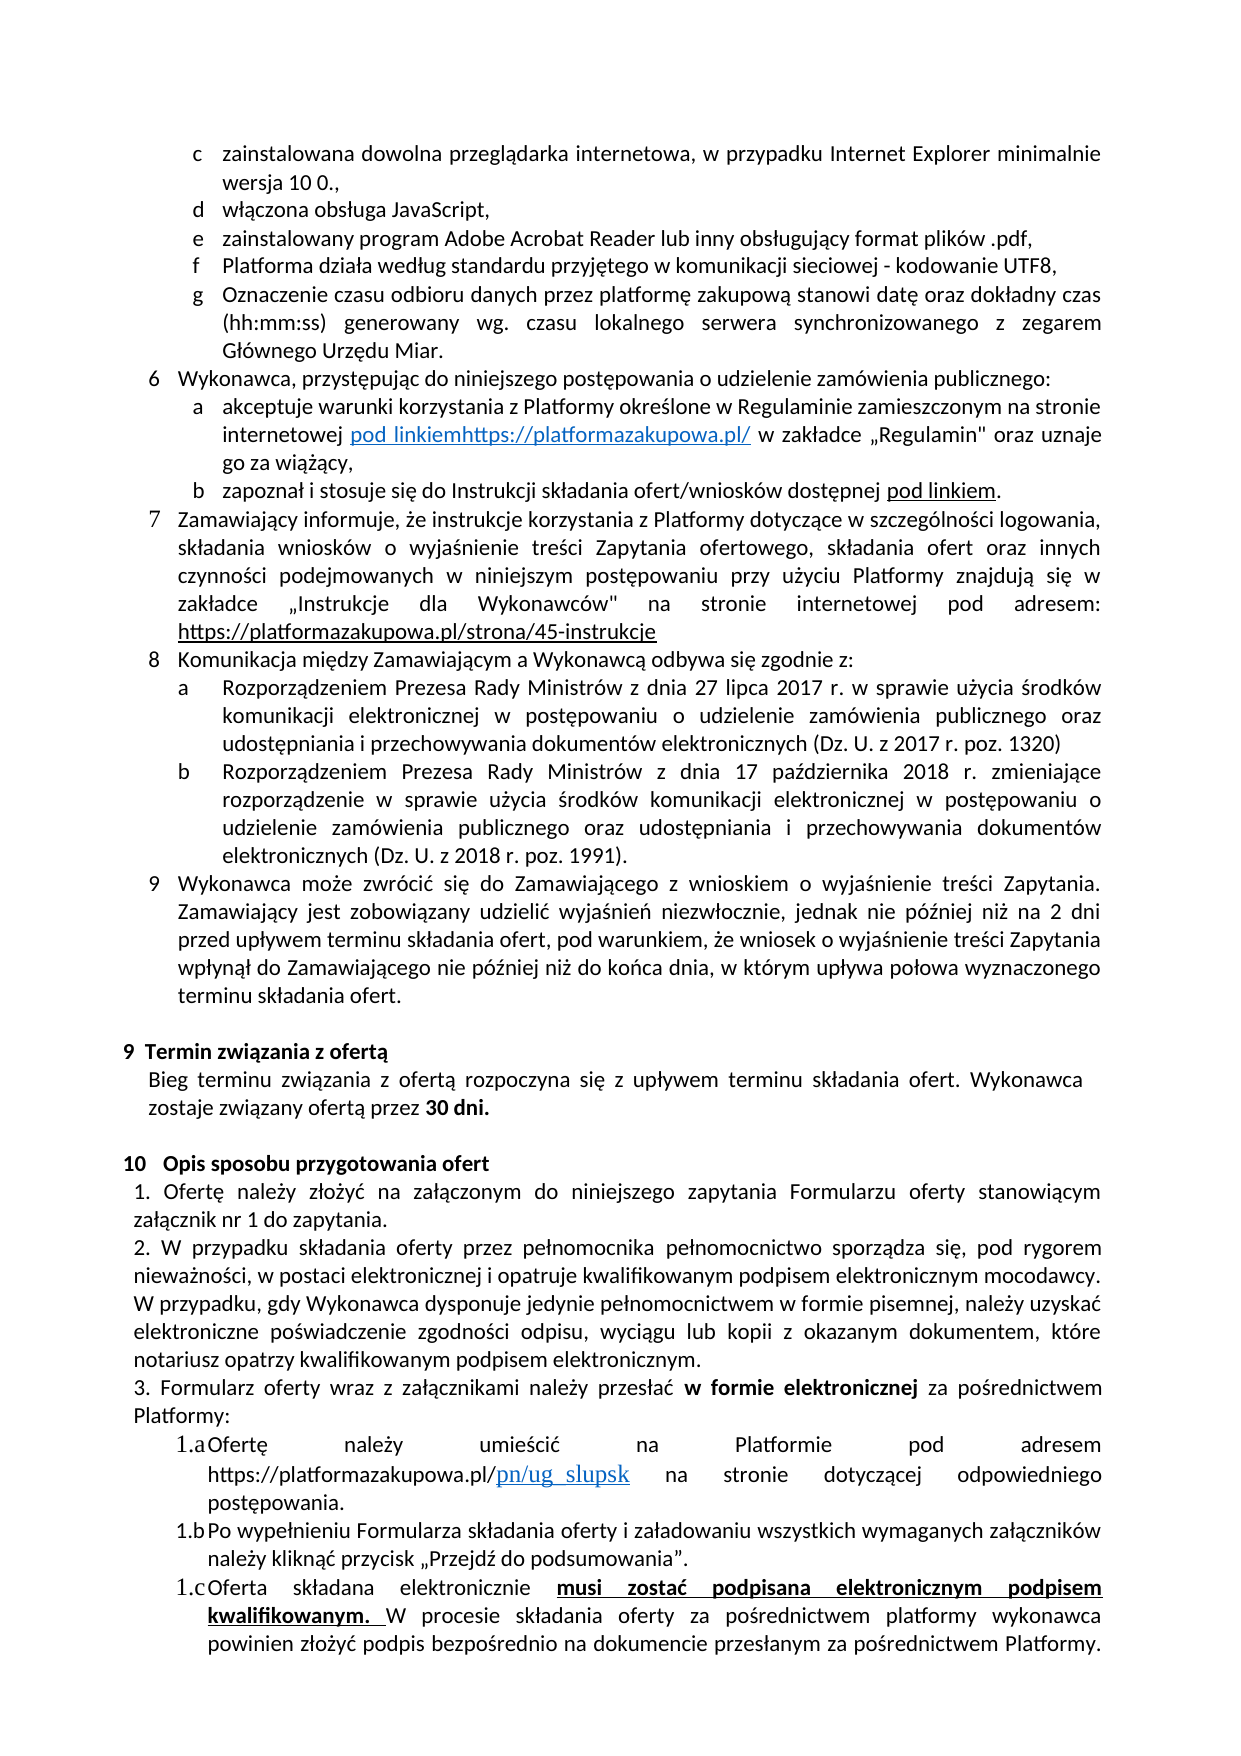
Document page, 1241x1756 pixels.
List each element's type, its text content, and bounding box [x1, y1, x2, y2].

list Zamawiający informuje, że instrukcje korzystania z Platformy dotyczące w szczególności logowania, składania wniosków o wyjaśnienie treści Zapytania ofertowego, składania ofert oraz innych czynności podejmowanych w niniejszym postępowaniu przy użyciu Platformy znajdują się w zakładce „Instrukcje dla Wykonawców" na stronie internetowej pod adresem: https://platformazakupowa.pl/strona/45-instrukcje [148, 504, 1103, 645]
list zainstalowany program Adobe Acrobat Reader lub inny obsługujący format plików .pdf, [192, 224, 1103, 252]
list akceptuje warunki korzystania z Platformy określone w Regulaminie zamieszczonym na stronie internetowej pod linkiemhttps://platformazakupowa.pl/ w zakładce „Regulamin" oraz uznaje go za wiążący, [192, 392, 1103, 476]
list Oferta składana elektronicznie musi zostać podpisana elektronicznym podpisem kwalifikowanym. W procesie składania oferty za pośrednictwem platformy wykonawca powinien złożyć podpis bezpośrednio na dokumencie przesłanym za pośrednictwem Platformy. [175, 1572, 1103, 1657]
text 3. Formularz oferty wraz z załącznikami należy przesłać w formie elektronicznej za pośrednictwem Platformy: [133, 1373, 1103, 1429]
list Platforma działa według standardu przyjętego w komunikacji sieciowej - kodowanie UTF8, [192, 252, 1103, 280]
list włączona obsługa JavaScript, [192, 196, 1103, 224]
subtitle Termin związania z ofertą [123, 1037, 1103, 1065]
subtitle Opis sposobu przygotowania ofert [123, 1149, 1103, 1177]
list zapoznał i stosuje się do Instrukcji składania ofert/wniosków dostępnej pod linkiem. [192, 476, 1103, 504]
list Wykonawca, przystępując do niniejszego postępowania o udzielenie zamówienia publicznego: [148, 364, 1103, 392]
list zainstalowana dowolna przeglądarka internetowa, w przypadku Internet Explorer minimalnie wersja 10 0., [192, 139, 1103, 196]
list Wykonawca może zwrócić się do Zamawiającego z wnioskiem o wyjaśnienie treści Zapytania. Zamawiający jest zobowiązany udzielić wyjaśnień niezwłocznie, jednak nie później niż na 2 dni przed upływem terminu składania ofert, pod warunkiem, że wniosek o wyjaśnienie treści Zapytania wpłynął do Zamawiającego nie później niż do końca dnia, w którym upływa połowa wyznaczonego terminu składania ofert. [148, 869, 1103, 1009]
list Oznaczenie czasu odbioru danych przez platformę zakupową stanowi datę oraz dokładny czas (hh:mm:ss) generowany wg. czasu lokalnego serwera synchronizowanego z zegarem Głównego Urzędu Miar. [192, 280, 1103, 364]
list Komunikacja między Zamawiającym a Wykonawcą odbywa się zgodnie z: [148, 645, 1103, 673]
text 1. Ofertę należy złożyć na załączonym do niniejszego zapytania Formularzu oferty stanowiącym załącznik nr 1 do zapytania. [133, 1177, 1103, 1233]
list Rozporządzeniem Prezesa Rady Ministrów z dnia 27 lipca 2017 r. w sprawie użycia środków komunikacji elektronicznej w postępowaniu o udzielenie zamówienia publicznego oraz udostępniania i przechowywania dokumentów elektronicznych (Dz. U. z 2017 r. poz. 1320) [178, 673, 1103, 757]
list Po wypełnieniu Formularza składania oferty i załadowaniu wszystkich wymaganych załączników należy kliknąć przycisk „Przejdź do podsumowania”. [175, 1516, 1103, 1572]
list Ofertę należy umieścić na Platformie pod adresem https://platformazakupowa.pl/pn/ug_slupsk na stronie dotyczącej odpowiedniego postępowania. [175, 1429, 1103, 1516]
list Rozporządzeniem Prezesa Rady Ministrów z dnia 17 października 2018 r. zmieniające rozporządzenie w sprawie użycia środków komunikacji elektronicznej w postępowaniu o udzielenie zamówienia publicznego oraz udostępniania i przechowywania dokumentów elektronicznych (Dz. U. z 2018 r. poz. 1991). [178, 757, 1103, 869]
text Bieg terminu związania z ofertą rozpoczyna się z upływem terminu składania ofert. Wykonawca zostaje związany ofertą przez 30 dni. [148, 1065, 1086, 1121]
text 2. W przypadku składania oferty przez pełnomocnika pełnomocnictwo sporządza się, pod rygorem nieważności, w postaci elektronicznej i opatruje kwalifikowanym podpisem elektronicznym mocodawcy. W przypadku, gdy Wykonawca dysponuje jedynie pełnomocnictwem w formie pisemnej, należy uzyskać elektroniczne poświadczenie zgodności odpisu, wyciągu lub kopii z okazanym dokumentem, które notariusz opatrzy kwalifikowanym podpisem elektronicznym. [133, 1233, 1103, 1373]
